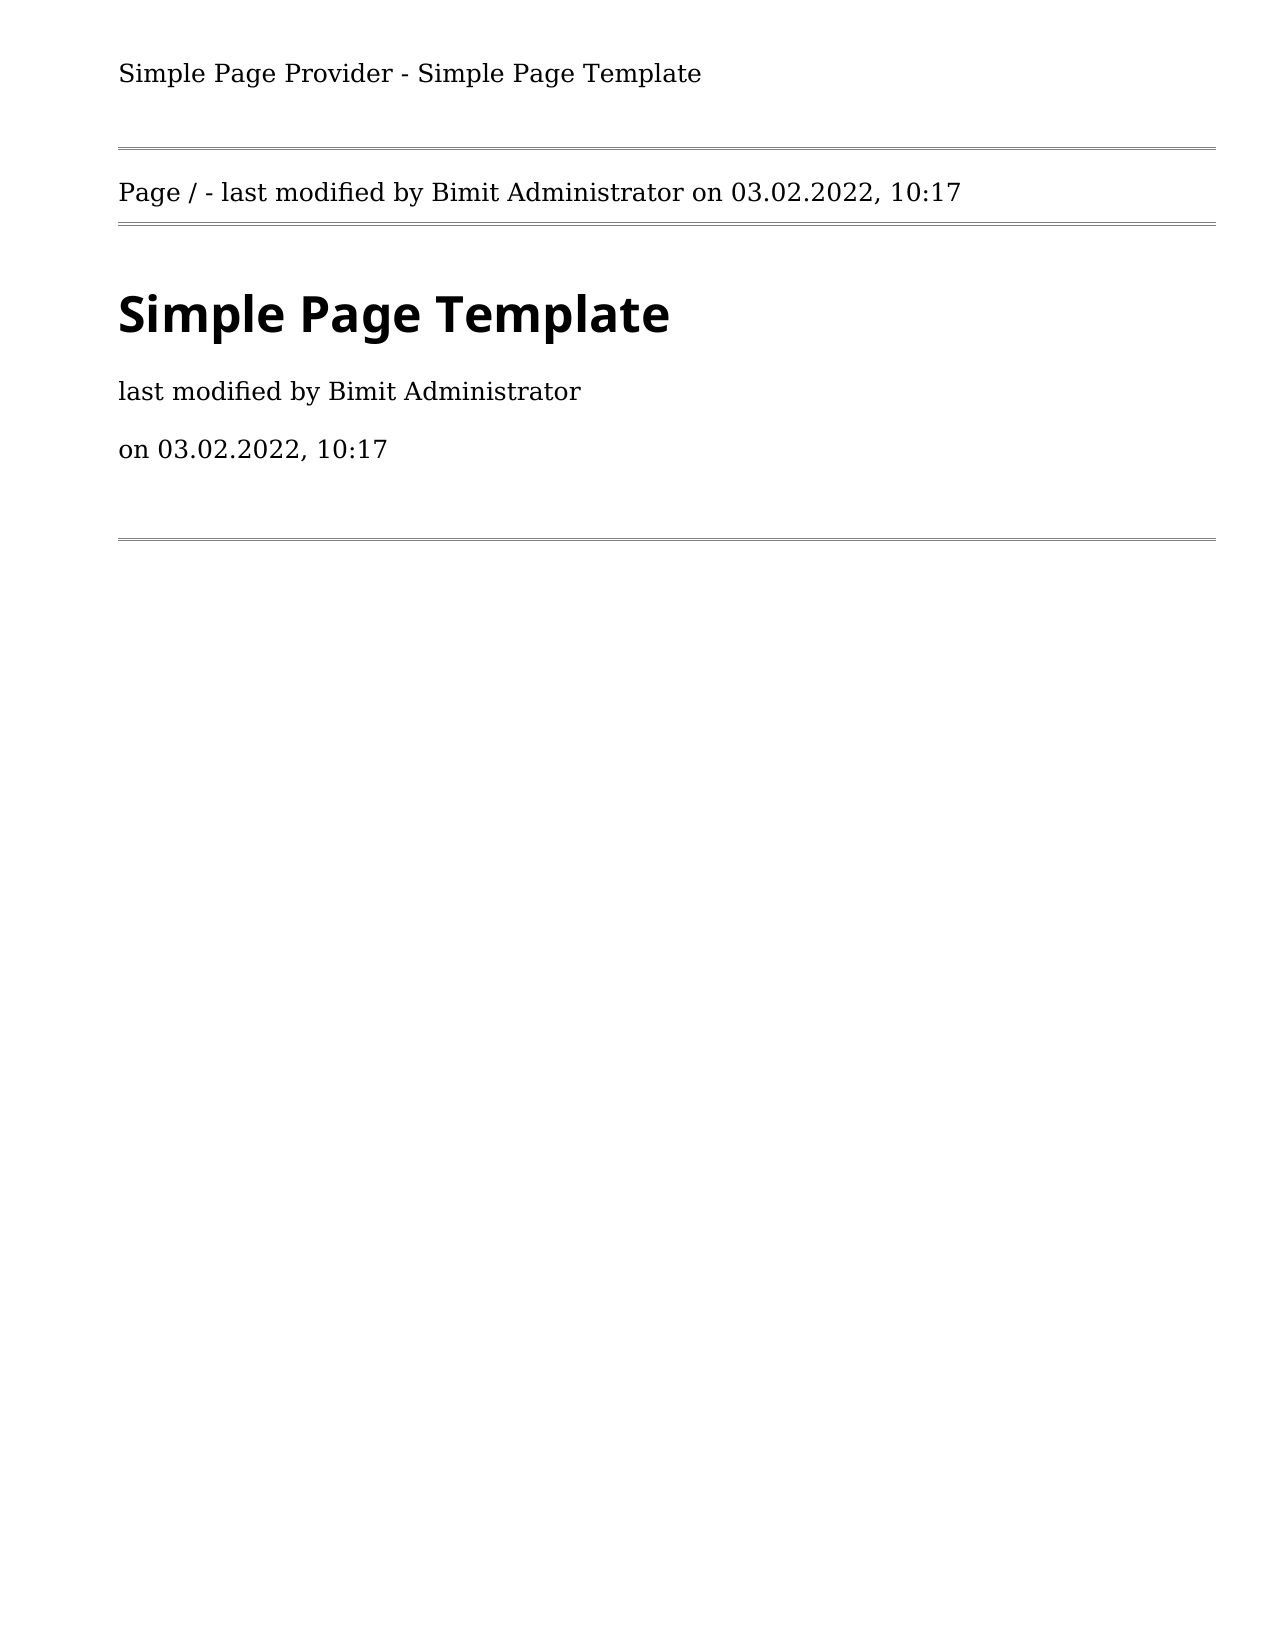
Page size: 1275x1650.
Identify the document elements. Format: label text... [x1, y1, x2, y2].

text Simple Page Provider - Simple Page Template [118, 59, 1216, 88]
subtitle Simple Page Template [118, 279, 1216, 347]
text Page / - last modified by Bimit Administrator on 03.02.2022, 10:17 [118, 179, 1216, 208]
text on 03.02.2022, 10:17 [118, 435, 1216, 464]
text last modified by Bimit Administrator [118, 377, 1216, 406]
